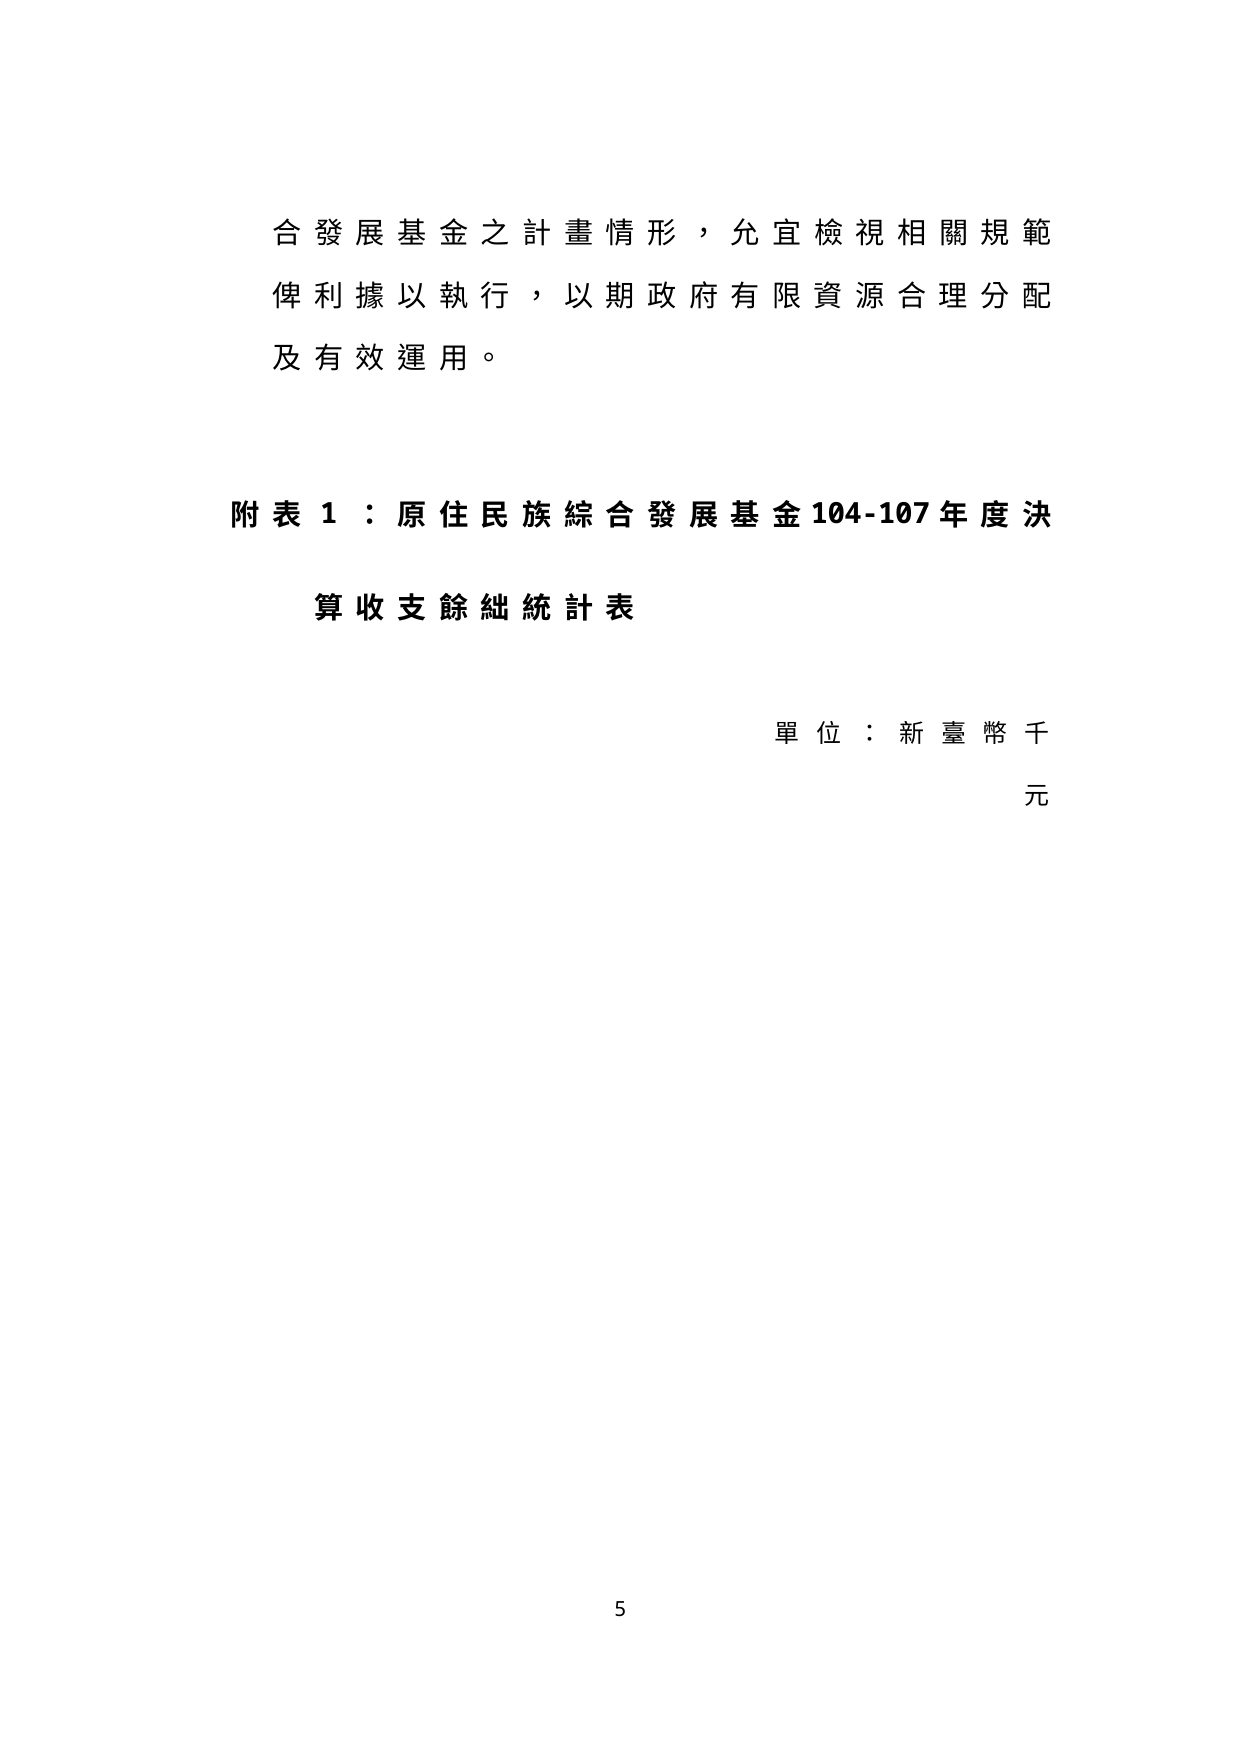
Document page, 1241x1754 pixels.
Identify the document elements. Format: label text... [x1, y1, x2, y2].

text 附表1：原住民族綜合發展基金104-107年度決算收支餘絀統計表 [187, 439, 1061, 627]
text 單位：新臺幣千元 [301, 689, 1058, 814]
text 合發展基金之計畫情形，允宜檢視相關規範俾利據以執行，以期政府有限資源合理分配及有效運用。 [242, 189, 1058, 377]
